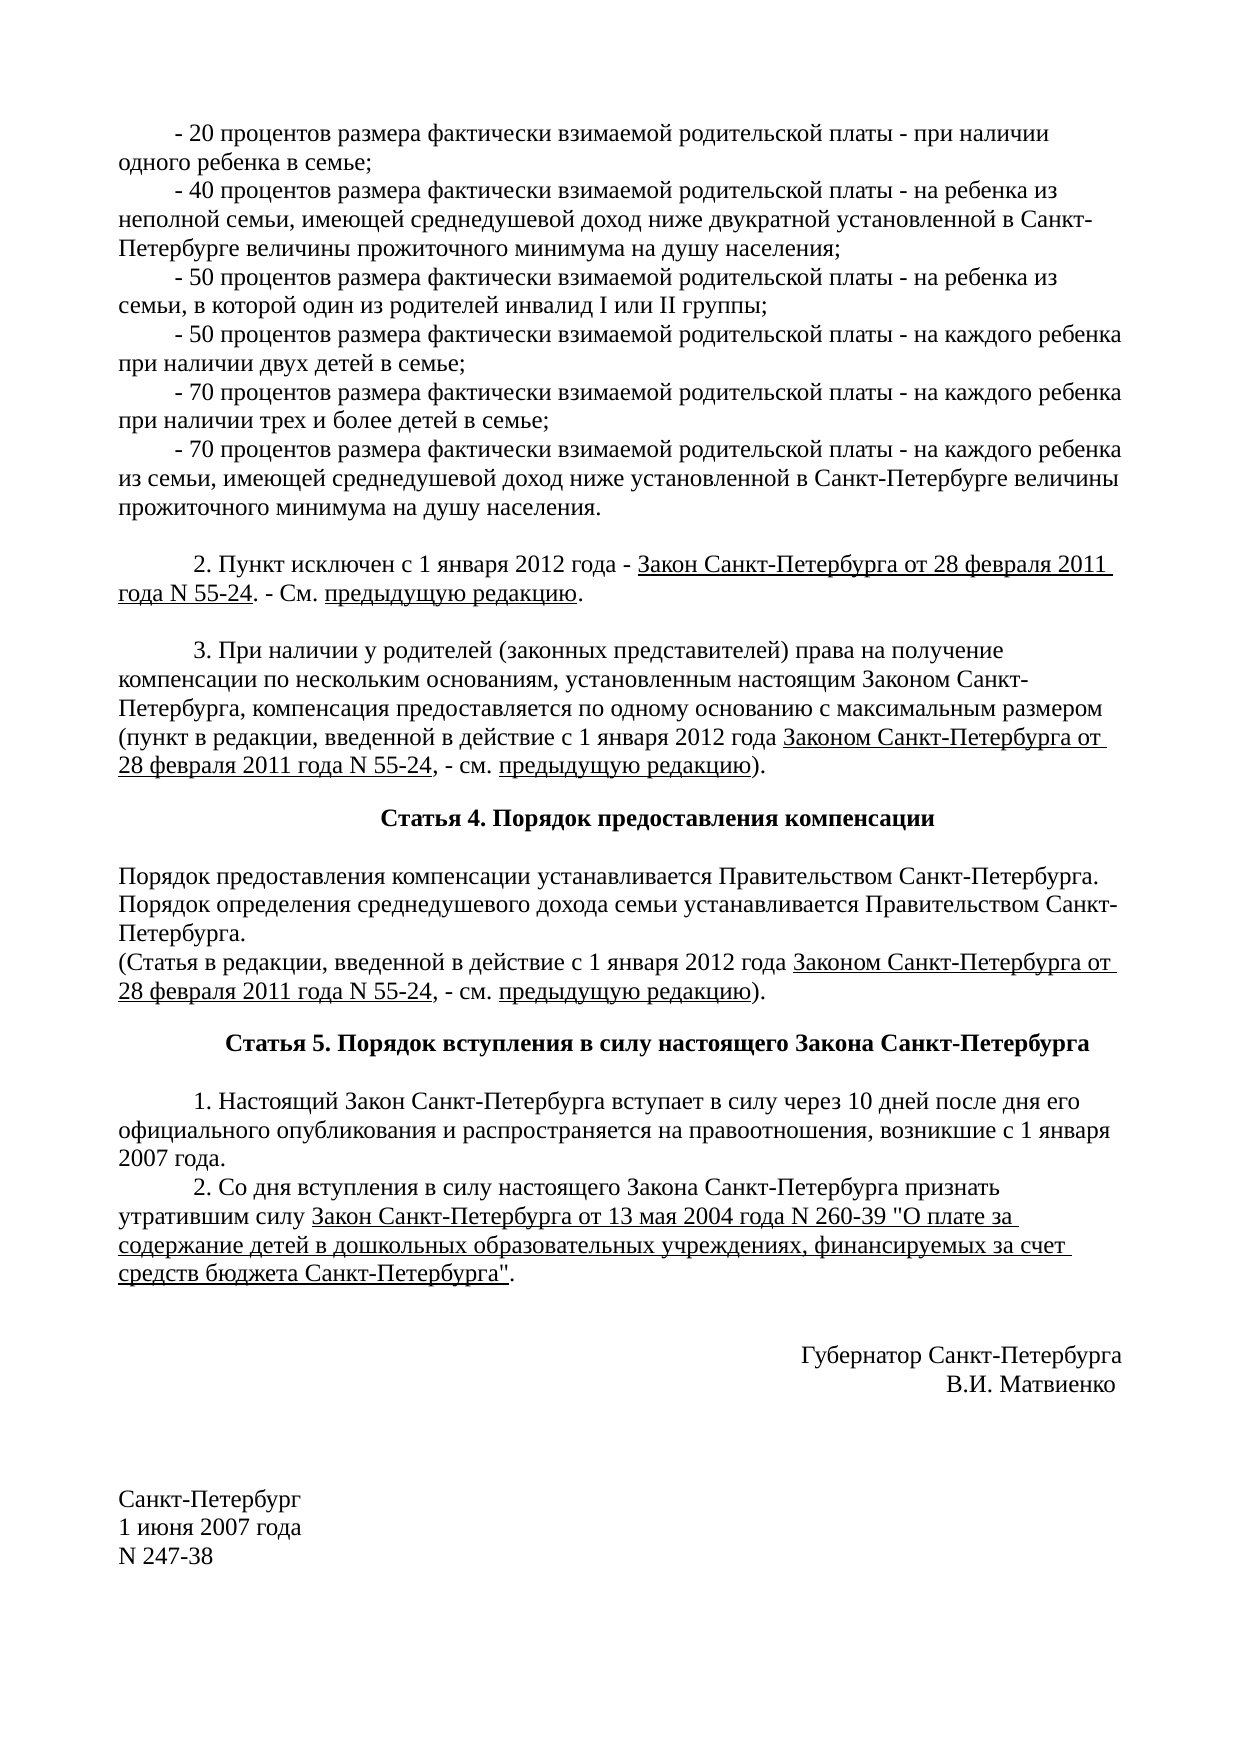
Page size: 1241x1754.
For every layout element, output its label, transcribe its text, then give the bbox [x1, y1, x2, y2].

text Санкт-Петербург 1 июня 2007 года N 247-38 [118, 1455, 1122, 1570]
text - 40 процентов размера фактически взимаемой родительской платы - на ребенка из неполной семьи, имеющей среднедушевой доход ниже двукратной установленной в Санкт-Петербурге величины прожиточного минимума на душу населения; [118, 176, 1122, 262]
subtitle Статья 4. Порядок предоставления компенсации [118, 803, 1122, 832]
text - 50 процентов размера фактически взимаемой родительской платы - на каждого ребенка при наличии двух детей в семье; - 70 процентов размера фактически взимаемой родительской платы - на каждого ребенка при наличии трех и более детей в семье; [118, 319, 1122, 434]
text 2. Пункт исключен с 1 января 2012 года - Закон Санкт-Петербурга от 28 февраля 2011 года N 55-24. - См. предыдущую редакцию. [118, 549, 1122, 607]
text Порядок предоставления компенсации устанавливается Правительством Санкт-Петербурга. Порядок определения среднедушевого дохода семьи устанавливается Правительством Санкт-Петербурга. (Статья в редакции, введенной в действие с 1 января 2012 года Законом Санкт-Петербурга от 28 февраля 2011 года N 55-24, - см. предыдущую редакцию). [118, 832, 1122, 1028]
subtitle Статья 5. Порядок вступления в силу настоящего Закона Санкт-Петербурга [118, 1028, 1122, 1057]
text 1. Настоящий Закон Санкт-Петербурга вступает в силу через 10 дней после дня его официального опубликования и распространяется на правоотношения, возникшие с 1 января 2007 года. [118, 1086, 1122, 1172]
text - 20 процентов размера фактически взимаемой родительской платы - при наличии одного ребенка в семье; [118, 118, 1122, 176]
text - 70 процентов размера фактически взимаемой родительской платы - на каждого ребенка из семьи, имеющей среднедушевой доход ниже установленной в Санкт-Петербурге величины прожиточного минимума на душу населения. [118, 434, 1122, 549]
text 3. При наличии у родителей (законных представителей) права на получение компенсации по нескольким основаниям, установленным настоящим Законом Санкт-Петербурга, компенсация предоставляется по одному основанию с максимальным размером (пункт в редакции, введенной в действие с 1 января 2012 года Законом Санкт-Петербурга от 28 февраля 2011 года N 55-24, - см. предыдущую редакцию). [118, 636, 1122, 803]
text - 50 процентов размера фактически взимаемой родительской платы - на ребенка из семьи, в которой один из родителей инвалид I или II группы; [118, 262, 1122, 319]
text Губернатор Санкт-Петербурга В.И. Матвиенко [118, 1340, 1122, 1397]
text 2. Со дня вступления в силу настоящего Закона Санкт-Петербурга признать утратившим силу Закон Санкт-Петербурга от 13 мая 2004 года N 260-39 "О плате за содержание детей в дошкольных образовательных учреждениях, финансируемых за счет средств бюджета Санкт-Петербурга". [118, 1172, 1122, 1311]
